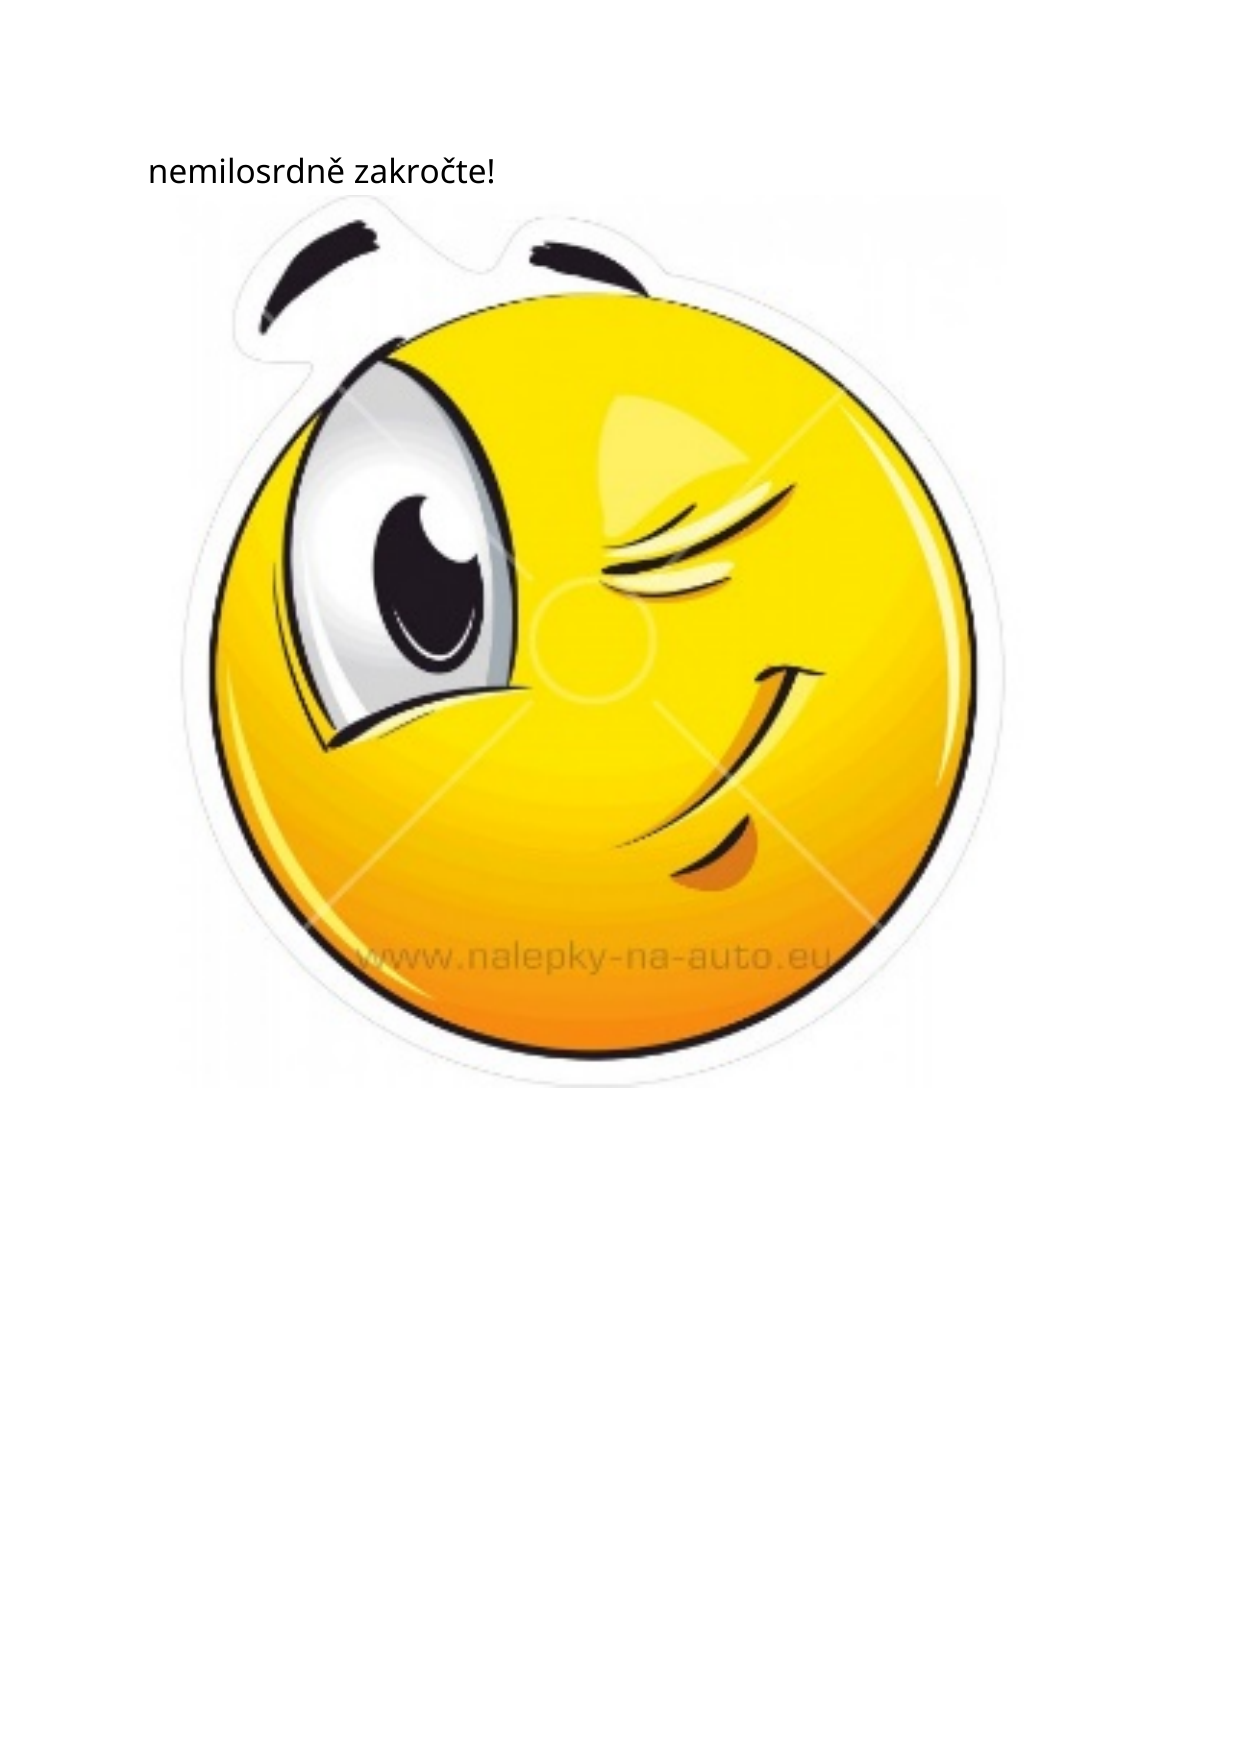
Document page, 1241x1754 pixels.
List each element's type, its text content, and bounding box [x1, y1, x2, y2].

picture [147, 195, 1041, 1088]
text nemilosrdně zakročte! [148, 148, 1093, 1088]
